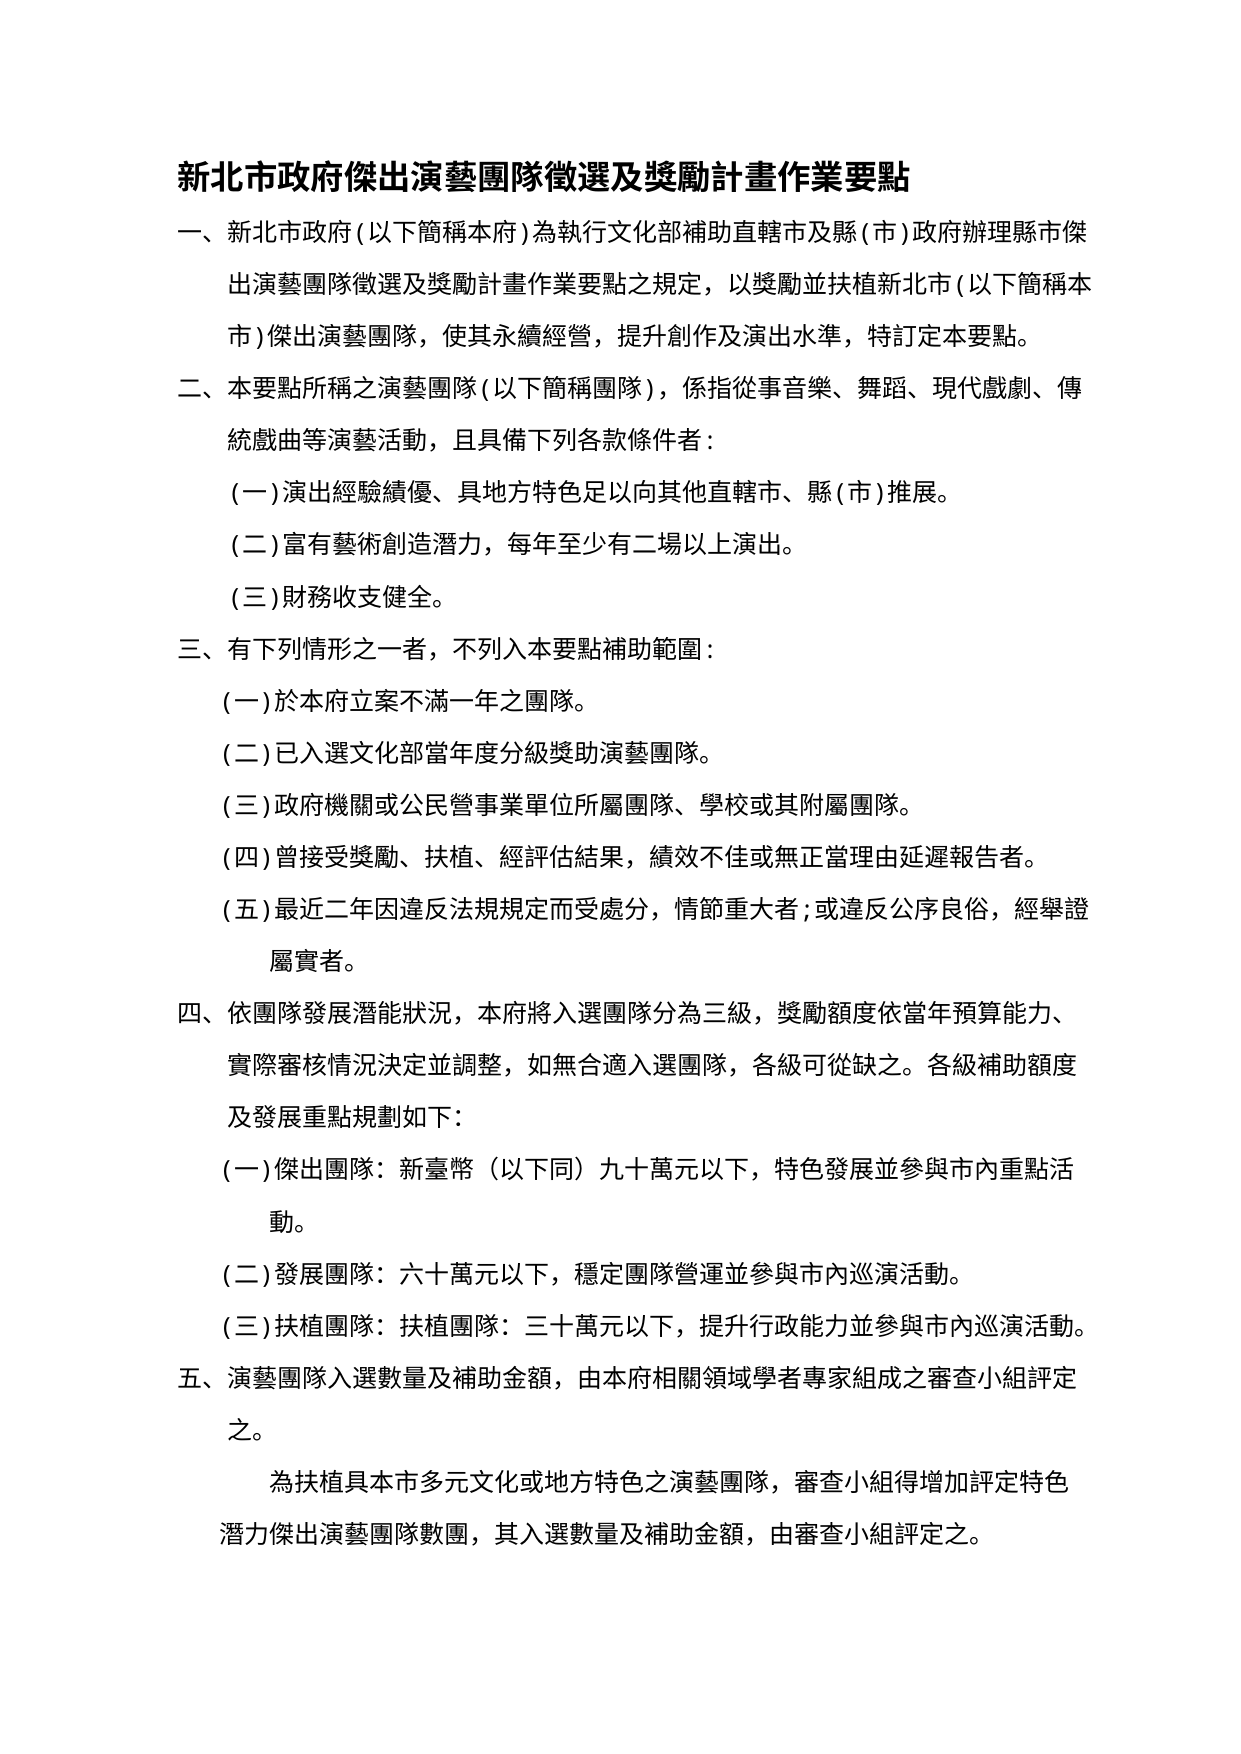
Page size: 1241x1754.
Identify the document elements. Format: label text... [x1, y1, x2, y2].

text (三)政府機關或公民營事業單位所屬團隊、學校或其附屬團隊。 [219, 773, 1092, 825]
text (三)扶植團隊：扶植團隊：三十萬元以下，提升行政能力並參與市內巡演活動。 [219, 1293, 1092, 1346]
text 為扶植具本市多元文化或地方特色之演藝團隊，審查小組得增加評定特色潛力傑出演藝團隊數團，其入選數量及補助金額，由審查小組評定之。 [219, 1450, 1092, 1554]
text (一)傑出團隊：新臺幣（以下同）九十萬元以下，特色發展並參與市內重點活動。 [219, 1137, 1092, 1241]
text (二)富有藝術創造潛力，每年至少有二場以上演出。 [227, 512, 1092, 564]
text 五、演藝團隊入選數量及補助金額，由本府相關領域學者專家組成之審查小組評定之。 [177, 1346, 1092, 1450]
text (一)演出經驗績優、具地方特色足以向其他直轄市、縣(市)推展。 [227, 460, 1092, 512]
text 四、依團隊發展潛能狀況，本府將入選團隊分為三級，獎勵額度依當年預算能力、實際審核情況決定並調整，如無合適入選團隊，各級可從缺之。各級補助額度及發展重點規劃如下： [177, 981, 1092, 1137]
text 一、新北市政府(以下簡稱本府)為執行文化部補助直轄市及縣(市)政府辦理縣市傑出演藝團隊徵選及獎勵計畫作業要點之規定，以獎勵並扶植新北市(以下簡稱本市)傑出演藝團隊，使其永續經營，提升創作及演出水準，特訂定本要點。 [177, 200, 1092, 356]
text 新北市政府傑出演藝團隊徵選及獎勵計畫作業要點 [177, 148, 1092, 200]
text (二)發展團隊：六十萬元以下，穩定團隊營運並參與市內巡演活動。 [219, 1241, 1092, 1293]
text 二、本要點所稱之演藝團隊(以下簡稱團隊)，係指從事音樂、舞蹈、現代戲劇、傳統戲曲等演藝活動，且具備下列各款條件者: [177, 356, 1092, 460]
text (四)曾接受獎勵、扶植、經評估結果，績效不佳或無正當理由延遲報告者。 [219, 825, 1092, 877]
text 三、有下列情形之一者，不列入本要點補助範圍: [177, 616, 1092, 668]
text (一)於本府立案不滿一年之團隊。 [219, 668, 1092, 721]
text (五)最近二年因違反法規規定而受處分，情節重大者;或違反公序良俗，經舉證屬實者。 [219, 877, 1092, 981]
text (二)已入選文化部當年度分級獎助演藝團隊。 [219, 721, 1092, 773]
text (三)財務收支健全。 [227, 564, 1092, 616]
